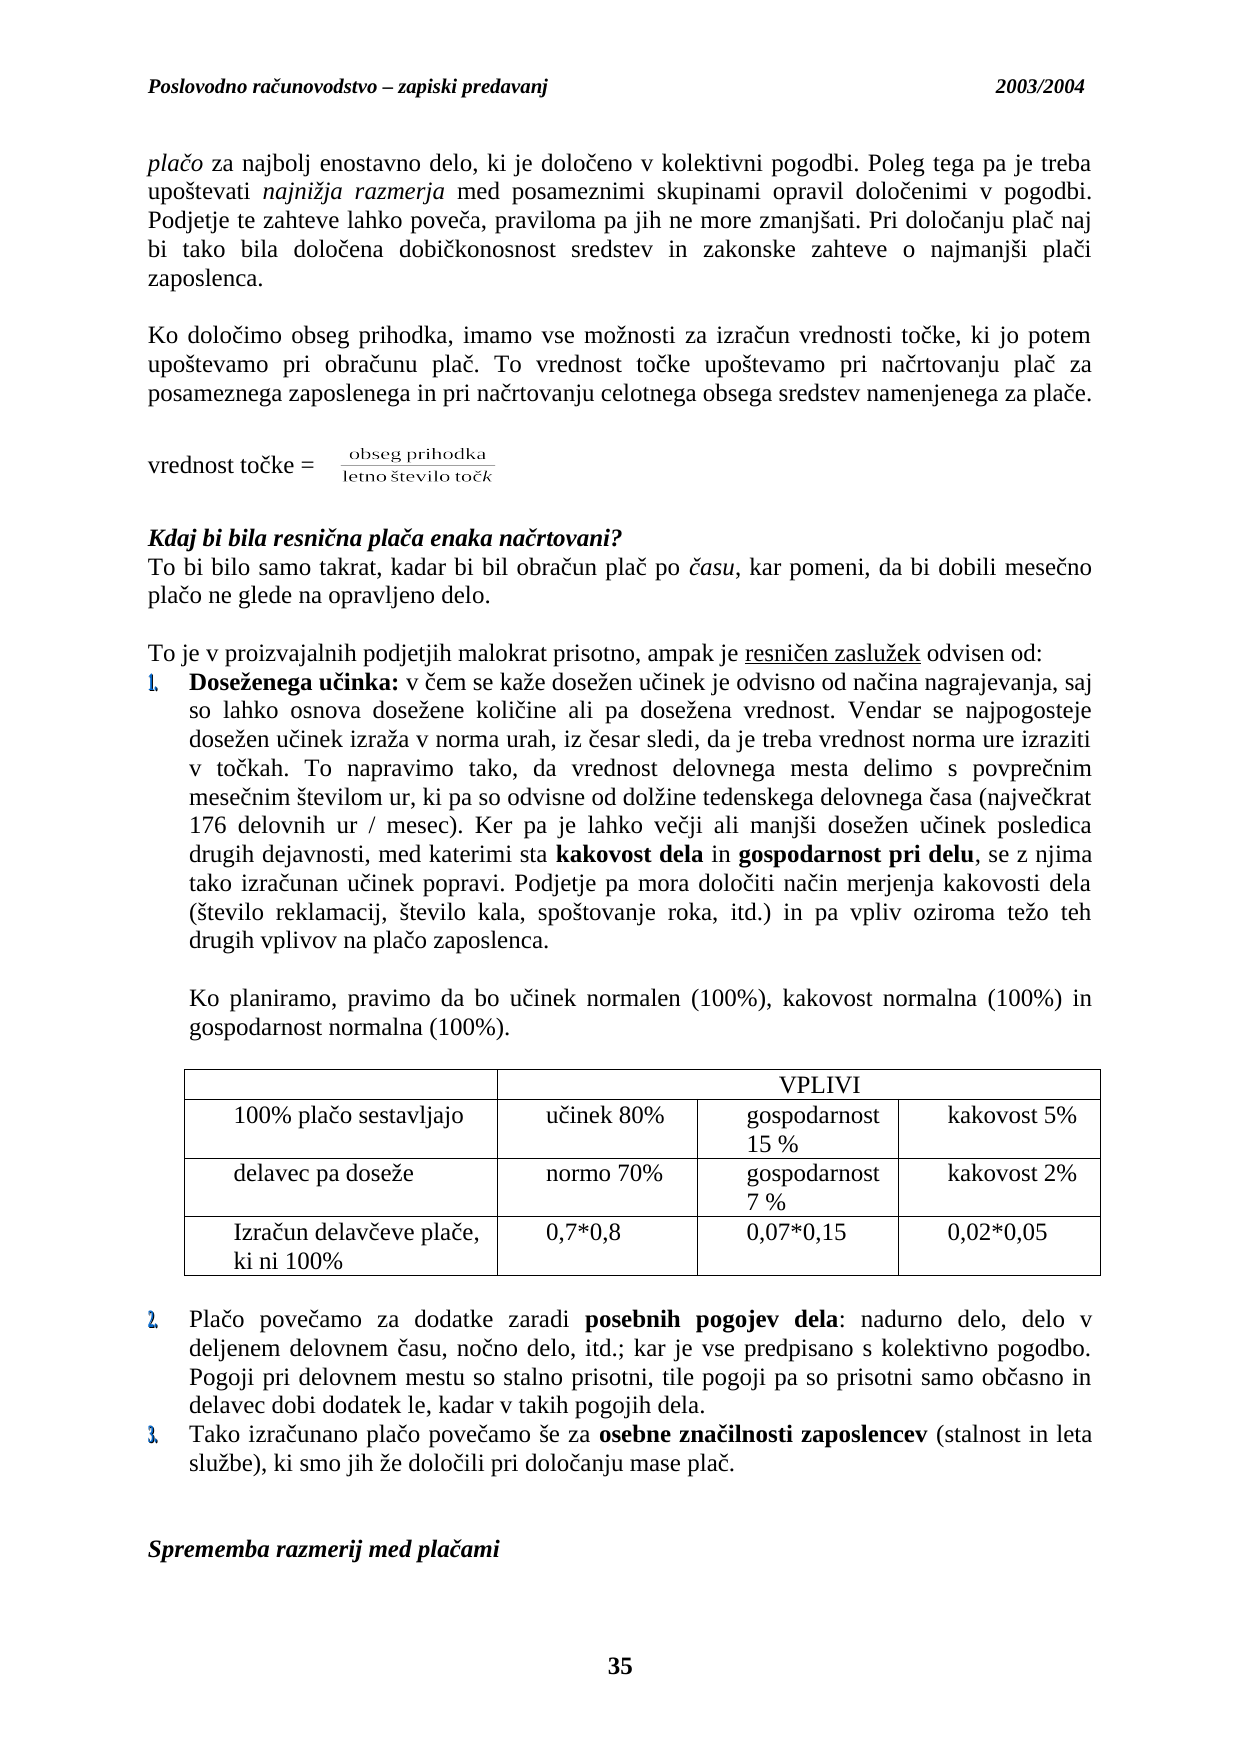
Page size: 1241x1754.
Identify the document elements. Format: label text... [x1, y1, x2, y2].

table_header [185, 1070, 497, 1099]
table_cell učinek 80% [498, 1100, 697, 1157]
text To bi bilo samo takrat, kadar bi bil obračun plač po času, kar pomeni, da bi dobili mesečno plačo ne glede na opravljeno delo. [148, 552, 1093, 609]
list Doseženega učinka: v čem se kaže dosežen učinek je odvisno od načina nagrajevanja, saj so lahko osnova dosežene količine ali pa dosežena vrednost. Vendar se najpogosteje dosežen učinek izraža v norma urah, iz česar sledi, da je treba vrednost norma ure izraziti v točkah. To napravimo tako, da vrednost delovnega mesta delimo s povprečnim mesečnim številom ur, ki pa so odvisne od dolžine tedenskega delovnega časa (največkrat 176 delovnih ur / mesec). Ker pa je lahko večji ali manjši dosežen učinek posledica drugih dejavnosti, med katerimi sta kakovost dela in gospodarnost pri delu, se z njima tako izračunan učinek popravi. Podjetje pa mora določiti način merjenja kakovosti dela (število reklamacij, število kala, spoštovanje roka, itd.) in pa vpliv oziroma težo teh drugih vplivov na plačo zaposlenca. [148, 667, 1093, 954]
table_cell kakovost 2% [899, 1159, 1100, 1216]
table_cell 0,7*0,8 [498, 1217, 697, 1274]
table_cell Izračun delavčeve plače, ki ni 100% [185, 1217, 497, 1274]
text Ko določimo obseg prihodka, imamo vse možnosti za izračun vrednosti točke, ki jo potem upoštevamo pri obračunu plač. To vrednost točke upoštevamo pri načrtovanju plač za posameznega zaposlenega in pri načrtovanju celotnega obsega sredstev namenjenega za plače. [148, 320, 1093, 406]
table_cell 100% plačo sestavljajo [185, 1100, 497, 1157]
table_cell kakovost 5% [899, 1100, 1100, 1157]
text Ko planiramo, pravimo da bo učinek normalen (100%), kakovost normalna (100%) in gospodarnost normalna (100%). [189, 983, 1093, 1040]
table_cell delavec pa doseže [185, 1159, 497, 1216]
table_header VPLIVI [498, 1070, 1100, 1099]
table_cell gospodarnost 15 % [698, 1100, 898, 1157]
table_cell 0,07*0,15 [698, 1217, 898, 1274]
list Plačo povečamo za dodatke zaradi posebnih pogojev dela: nadurno delo, delo v deljenem delovnem času, nočno delo, itd.; kar je vse predpisano s kolektivno pogodbo. Pogoji pri delovnem mestu so stalno prisotni, tile pogoji pa so prisotni samo občasno in delavec dobi dodatek le, kadar v takih pogojih dela. [148, 1304, 1093, 1419]
list Tako izračunano plačo povečamo še za osebne značilnosti zaposlencev (stalnost in leta službe), ki smo jih že določili pri določanju mase plač. [148, 1419, 1093, 1477]
text vrednost točke = [148, 435, 1093, 494]
table_cell normo 70% [498, 1159, 697, 1216]
text To je v proizvajalnih podjetjih malokrat prisotno, ampak je resničen zaslužek odvisen od: [148, 638, 1093, 667]
table_cell gospodarnost 7 % [698, 1159, 898, 1216]
table_cell 0,02*0,05 [899, 1217, 1100, 1274]
text Kdaj bi bila resnična plača enaka načrtovani? [148, 523, 1093, 552]
text plačo za najbolj enostavno delo, ki je določeno v kolektivni pogodbi. Poleg tega pa je treba upoštevati najnižja razmerja med posameznimi skupinami opravil določenimi v pogodbi. Podjetje te zahteve lahko poveča, praviloma pa jih ne more zmanjšati. Pri določanju plač naj bi tako bila določena dobičkonosnost sredstev in zakonske zahteve o najmanjši plači zaposlenca. [148, 148, 1093, 291]
text Sprememba razmerij med plačami [148, 1534, 1093, 1563]
